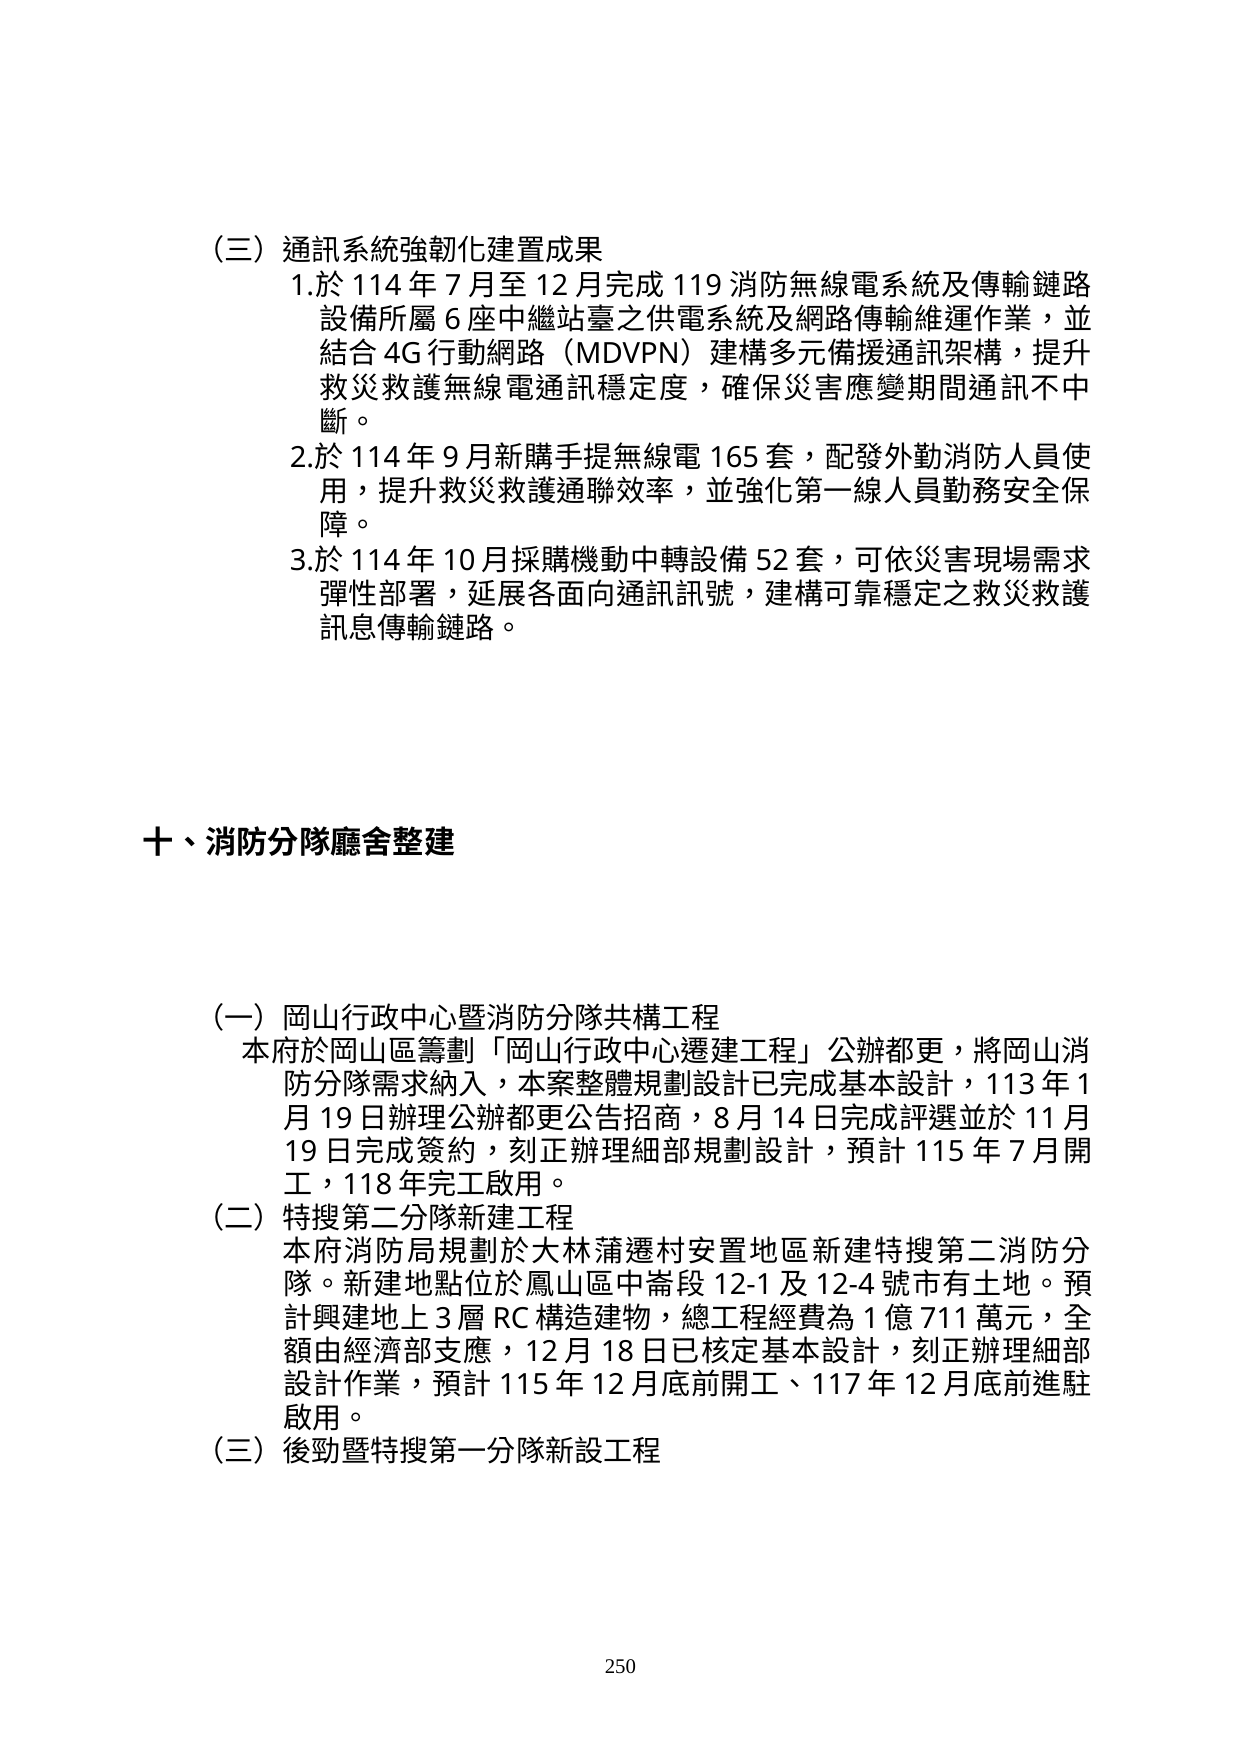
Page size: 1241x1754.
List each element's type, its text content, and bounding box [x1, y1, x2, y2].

text （二）特搜第二分隊新建工程 [195, 1201, 1092, 1235]
text 1.於114年7月至12月完成119消防無線電系統及傳輸鏈路設備所屬6座中繼站臺之供電系統及網路傳輸維運作業，並結合4G行動網路（MDVPN）建構多元備援通訊架構，提升救災救護無線電通訊穩定度，確保災害應變期間通訊不中斷。 [289, 268, 1092, 439]
text 3.於114年10月採購機動中轉設備52套，可依災害現場需求彈性部署，延展各面向通訊訊號，建構可靠穩定之救災救護訊息傳輸鏈路。 [289, 543, 1092, 646]
text （一）岡山行政中心暨消防分隊共構工程 [195, 1001, 1092, 1035]
text 本府消防局規劃於大林蒲遷村安置地區新建特搜第二消防分隊。新建地點位於鳳山區中崙段12-1及12-4號市有土地。預計興建地上3層RC構造建物，總工程經費為1億711萬元，全額由經濟部支應，12月18日已核定基本設計，刻正辦理細部設計作業，預計115年12月底前開工、117年12月底前進駐啟用。 [282, 1235, 1092, 1435]
text （三）後勁暨特搜第一分隊新設工程 [195, 1435, 1092, 1468]
text 2.於114年9月新購手提無線電165套，配發外勤消防人員使用，提升救災救護通聯效率，並強化第一線人員勤務安全保障。 [289, 439, 1092, 543]
text 十、消防分隊廳舍整建 [143, 679, 1092, 1001]
text 本府於岡山區籌劃「岡山行政中心遷建工程」公辦都更，將岡山消防分隊需求納入，本案整體規劃設計已完成基本設計，113年1月19日辦理公辦都更公告招商，8月14日完成評選並於11月19日完成簽約，刻正辦理細部規劃設計，預計115年7月開工，118年完工啟用。 [195, 1035, 1092, 1201]
text （三）通訊系統強韌化建置成果 [195, 232, 1092, 268]
